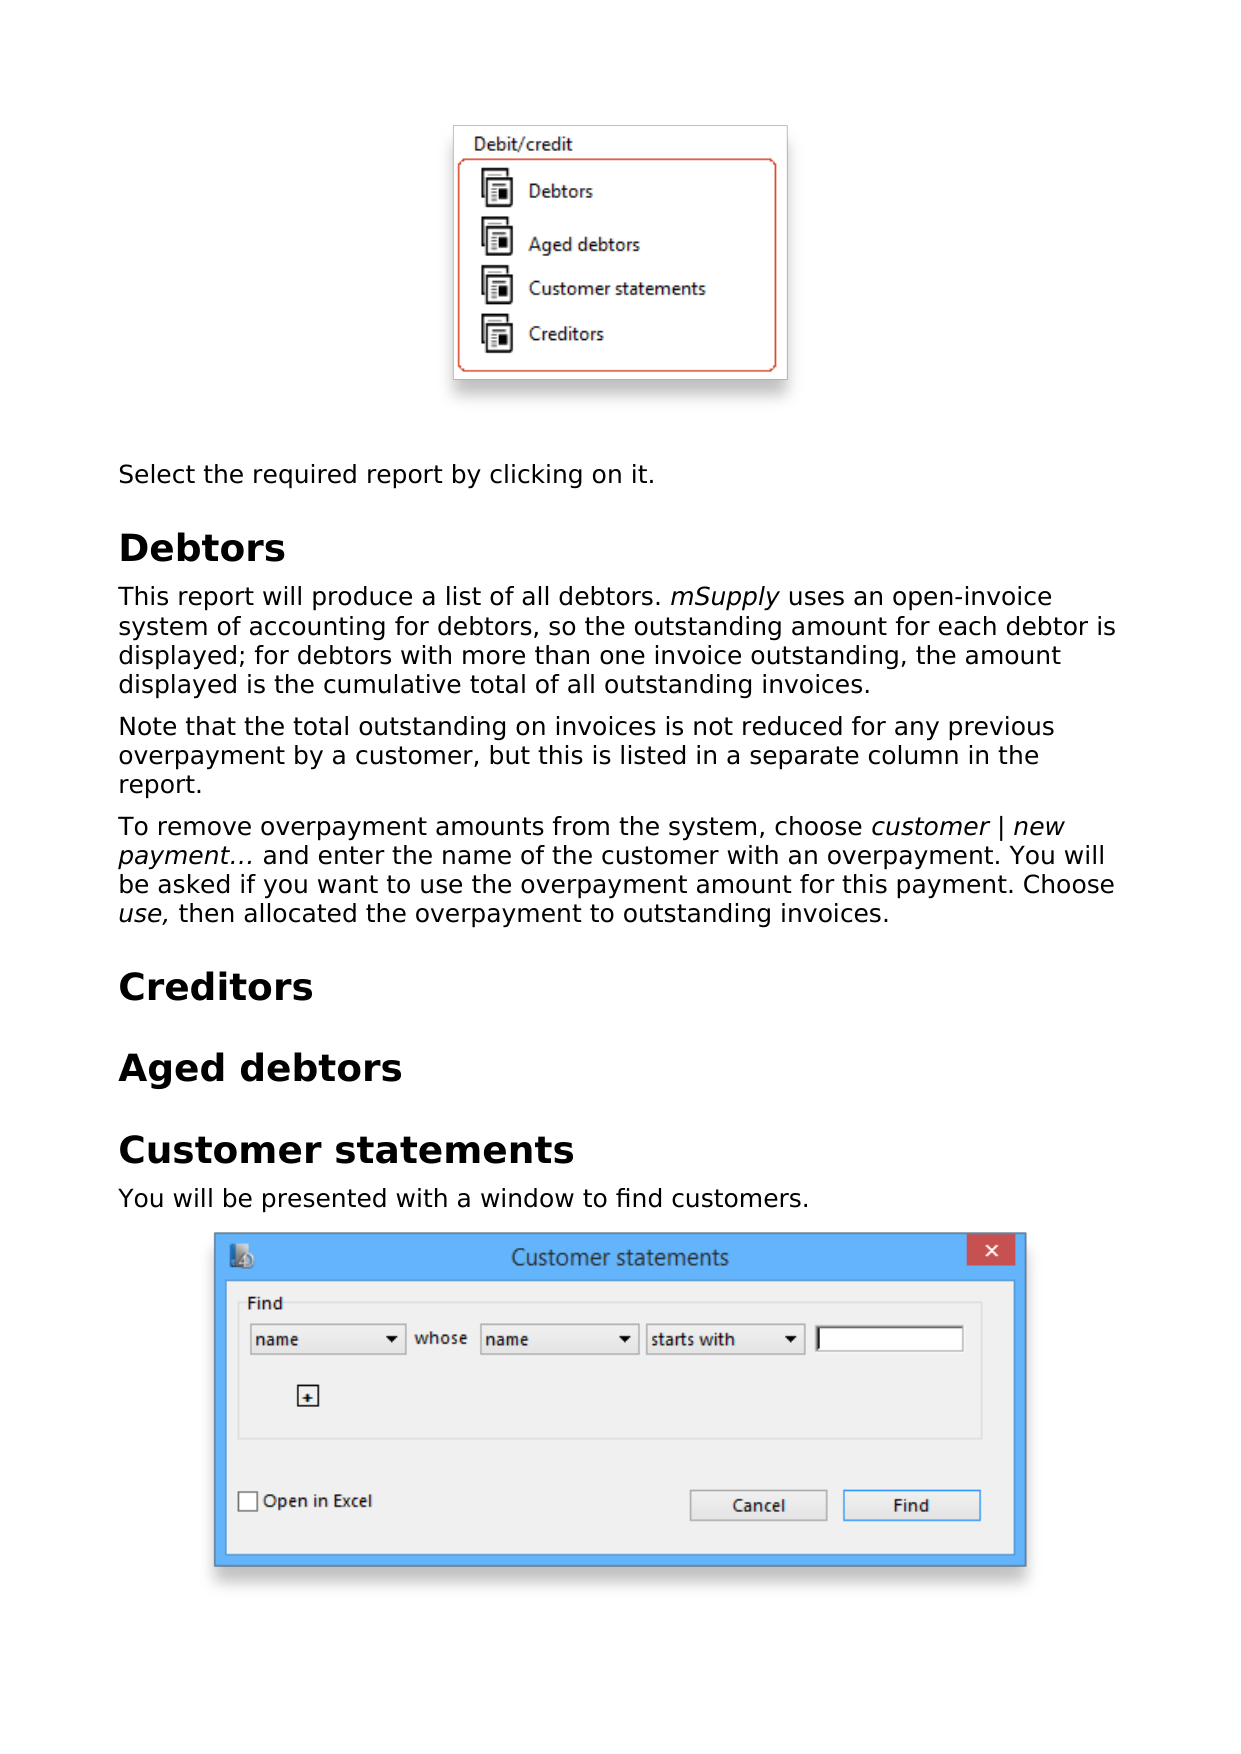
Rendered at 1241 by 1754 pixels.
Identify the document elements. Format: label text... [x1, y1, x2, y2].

text To remove overpayment amounts from the system, choose customer | new payment… and enter the name of the customer with an overpayment. You will be asked if you want to use the overpayment amount for this payment. Choose use, then allocated the overpayment to outstanding invoices. [118, 812, 1122, 928]
picture [191, 1226, 1049, 1606]
text This report will produce a list of all debtors. mSupply uses an open-invoice system of accounting for debtors, so the outstanding amount for each debtor is displayed; for debtors with more than one invoice outstanding, the amount displayed is the cumulative total of all outstanding invoices. [118, 583, 1122, 699]
subtitle Aged debtors [118, 1047, 1122, 1091]
text You will be presented with a window to find customers. [118, 1184, 1122, 1213]
text Note that the total outstanding on invoices is not reduced for any previous overpayment by a customer, but this is listed in a separate column in the report. [118, 712, 1122, 799]
subtitle Creditors [118, 966, 1122, 1009]
picture [430, 118, 810, 419]
subtitle Customer statements [118, 1128, 1122, 1172]
text Select the required report by clicking on it. [118, 460, 1122, 489]
subtitle Debtors [118, 526, 1122, 570]
